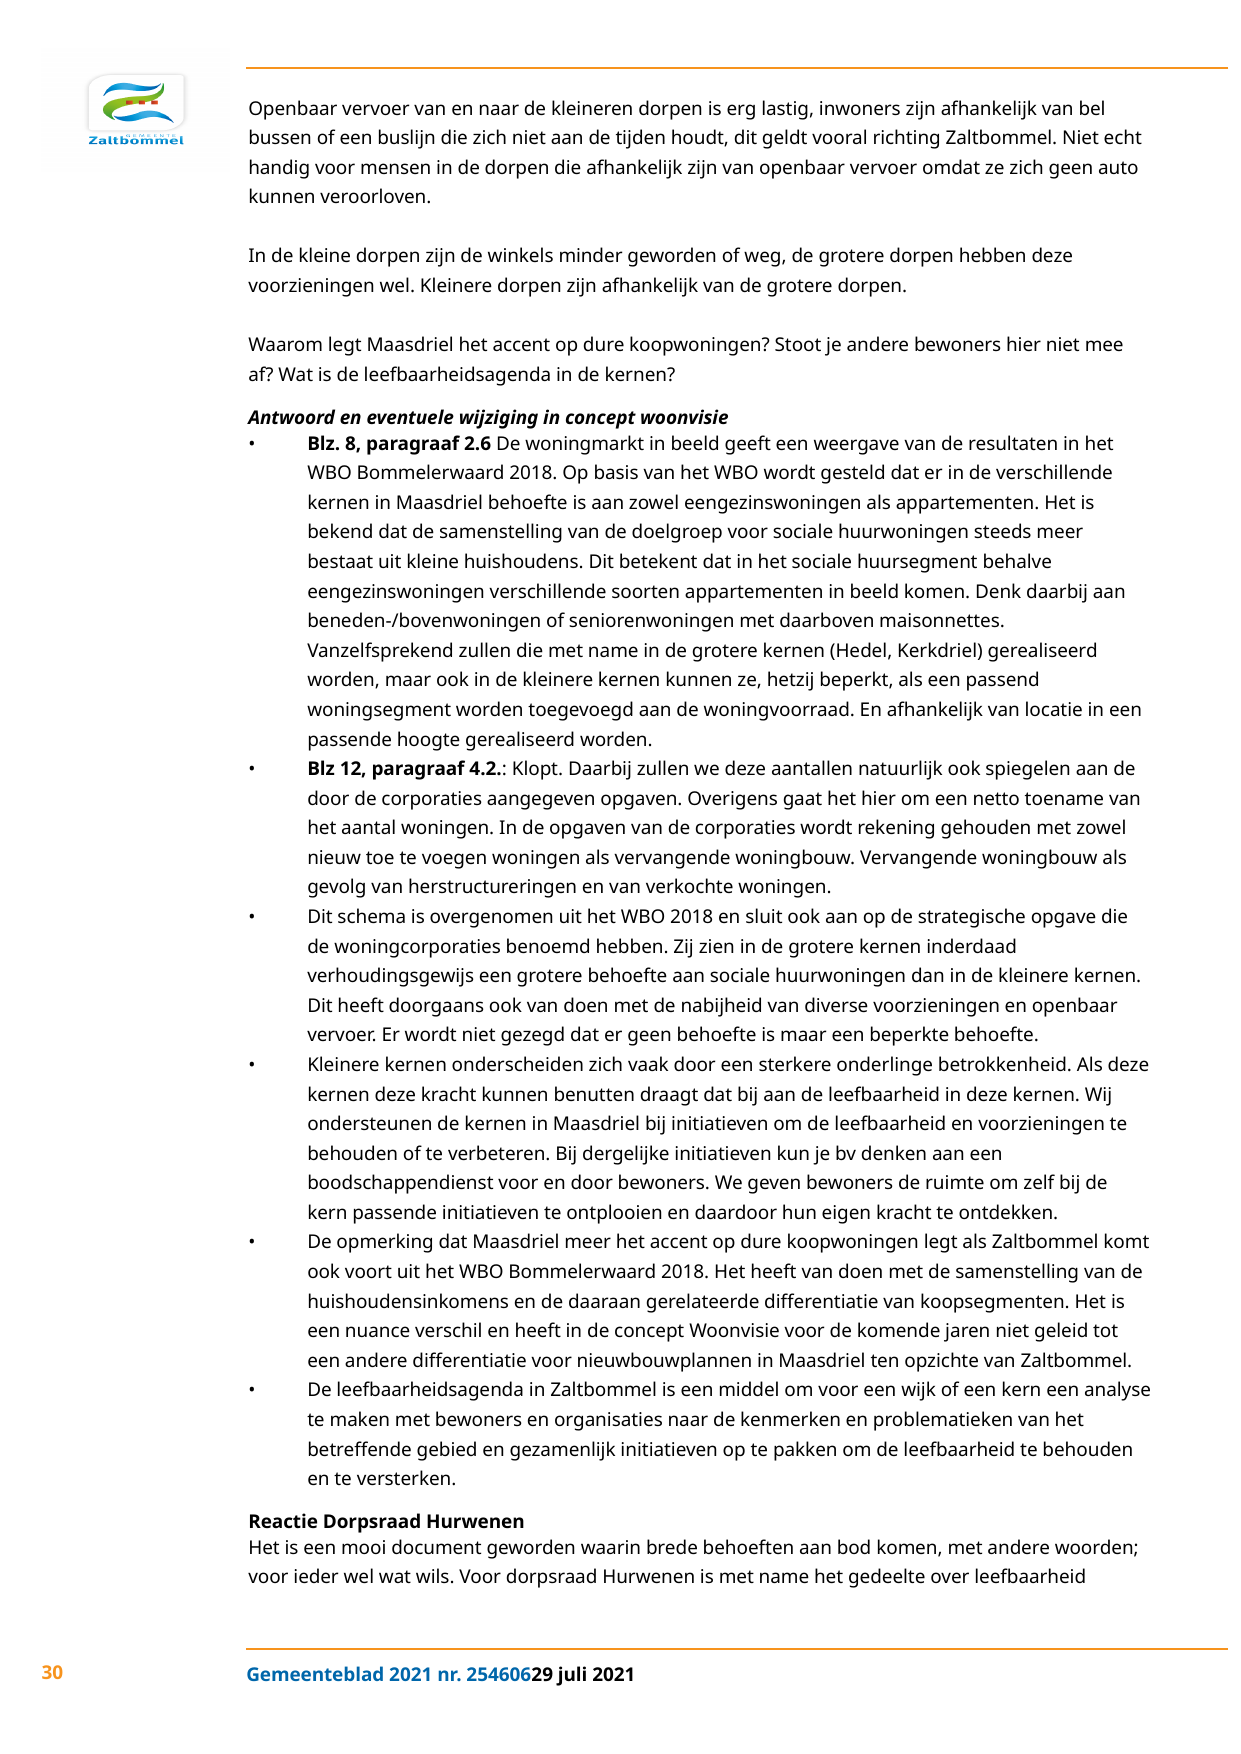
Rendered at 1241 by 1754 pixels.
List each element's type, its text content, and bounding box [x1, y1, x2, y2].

text Het is een mooi document geworden waarin brede behoeften aan bod komen, met andere woorden; voor ieder wel wat wils. Voor dorpsraad Hurwenen is met name het gedeelte over leefbaarheid [248, 1534, 1152, 1589]
list De opmerking dat Maasdriel meer het accent op dure koopwoningen legt als Zaltbommel komt ook voort uit het WBO Bommelerwaard 2018. Het heeft van doen met de samenstelling van de huishoudensinkomens en de daaraan gerelateerde differentiatie van koopsegmenten. Het is een nuance verschil en heeft in de concept Woonvisie voor de komende jaren niet geleid tot een andere differentiatie voor nieuwbouwplannen in Maasdriel ten opzichte van Zaltbommel. [248, 1229, 1152, 1373]
text Openbaar vervoer van en naar de kleineren dorpen is erg lastig, inwoners zijn afhankelijk van bel bussen of een buslijn die zich niet aan de tijden houdt, dit geldt vooral richting Zaltbommel. Niet echt handig voor mensen in de dorpen die afhankelijk zijn van openbaar vervoer omdat ze zich geen auto kunnen veroorloven. [248, 95, 1152, 209]
list Blz 12, paragraaf 4.2.: Klopt. Daarbij zullen we deze aantallen natuurlijk ook spiegelen aan de door de corporaties aangegeven opgaven. Overigens gaat het hier om een netto toename van het aantal woningen. In de opgaven van de corporaties wordt rekening gehouden met zowel nieuw toe te voegen woningen als vervangende woningbouw. Vervangende woningbouw als gevolg van herstructureringen en van verkochte woningen. [248, 755, 1152, 899]
list Dit schema is overgenomen uit het WBO 2018 en sluit ook aan op de strategische opgave die de woningcorporaties benoemd hebben. Zij zien in de grotere kernen inderdaad verhoudingsgewijs een grotere behoefte aan sociale huurwoningen dan in de kleinere kernen. Dit heeft doorgaans ook van doen met de nabijheid van diverse voorzieningen en openbaar vervoer. Er wordt niet gezegd dat er geen behoefte is maar een beperkte behoefte. [248, 903, 1152, 1047]
text Antwoord en eventuele wijziging in concept woonvisie [248, 404, 1152, 430]
list De leefbaarheidsagenda in Zaltbommel is een middel om voor een wijk of een kern een analyse te maken met bewoners en organisaties naar de kenmerken en problematieken van het betreffende gebied en gezamenlijk initiatieven op te pakken om de leefbaarheid te behouden en te versterken. [248, 1377, 1152, 1491]
list Kleinere kernen onderscheiden zich vaak door een sterkere onderlinge betrokkenheid. Als deze kernen deze kracht kunnen benutten draagt dat bij aan de leefbaarheid in deze kernen. Wij ondersteunen de kernen in Maasdriel bij initiatieven om de leefbaarheid en voorzieningen te behouden of te verbeteren. Bij dergelijke initiatieven kun je bv denken aan een boodschappendienst voor en door bewoners. We geven bewoners de ruimte om zelf bij de kern passende initiatieven te ontplooien en daardoor hun eigen kracht te ontdekken. [248, 1051, 1152, 1225]
text Reactie Dorpsraad Hurwenen [248, 1508, 1152, 1534]
text Waarom legt Maasdriel het accent op dure koopwoningen? Stoot je andere bewoners hier niet mee af? Wat is de leefbaarheidsagenda in de kernen? [248, 331, 1152, 387]
picture [41, 47, 231, 172]
text In de kleine dorpen zijn de winkels minder geworden of weg, de grotere dorpen hebben deze voorzieningen wel. Kleinere dorpen zijn afhankelijk van de grotere dorpen. [248, 243, 1152, 298]
list Blz. 8, paragraaf 2.6 De woningmarkt in beeld geeft een weergave van de resultaten in het WBO Bommelerwaard 2018. Op basis van het WBO wordt gesteld dat er in de verschillende kernen in Maasdriel behoefte is aan zowel eengezinswoningen als appartementen. Het is bekend dat de samenstelling van de doelgroep voor sociale huurwoningen steeds meer bestaat uit kleine huishoudens. Dit betekent dat in het sociale huursegment behalve eengezinswoningen verschillende soorten appartementen in beeld komen. Denk daarbij aan beneden-/bovenwoningen of seniorenwoningen met daarboven maisonnettes. Vanzelfsprekend zullen die met name in de grotere kernen (Hedel, Kerkdriel) gerealiseerd worden, maar ook in de kleinere kernen kunnen ze, hetzij beperkt, als een passend woningsegment worden toegevoegd aan de woningvoorraad. En afhankelijk van locatie in een passende hoogte gerealiseerd worden. [248, 430, 1152, 751]
